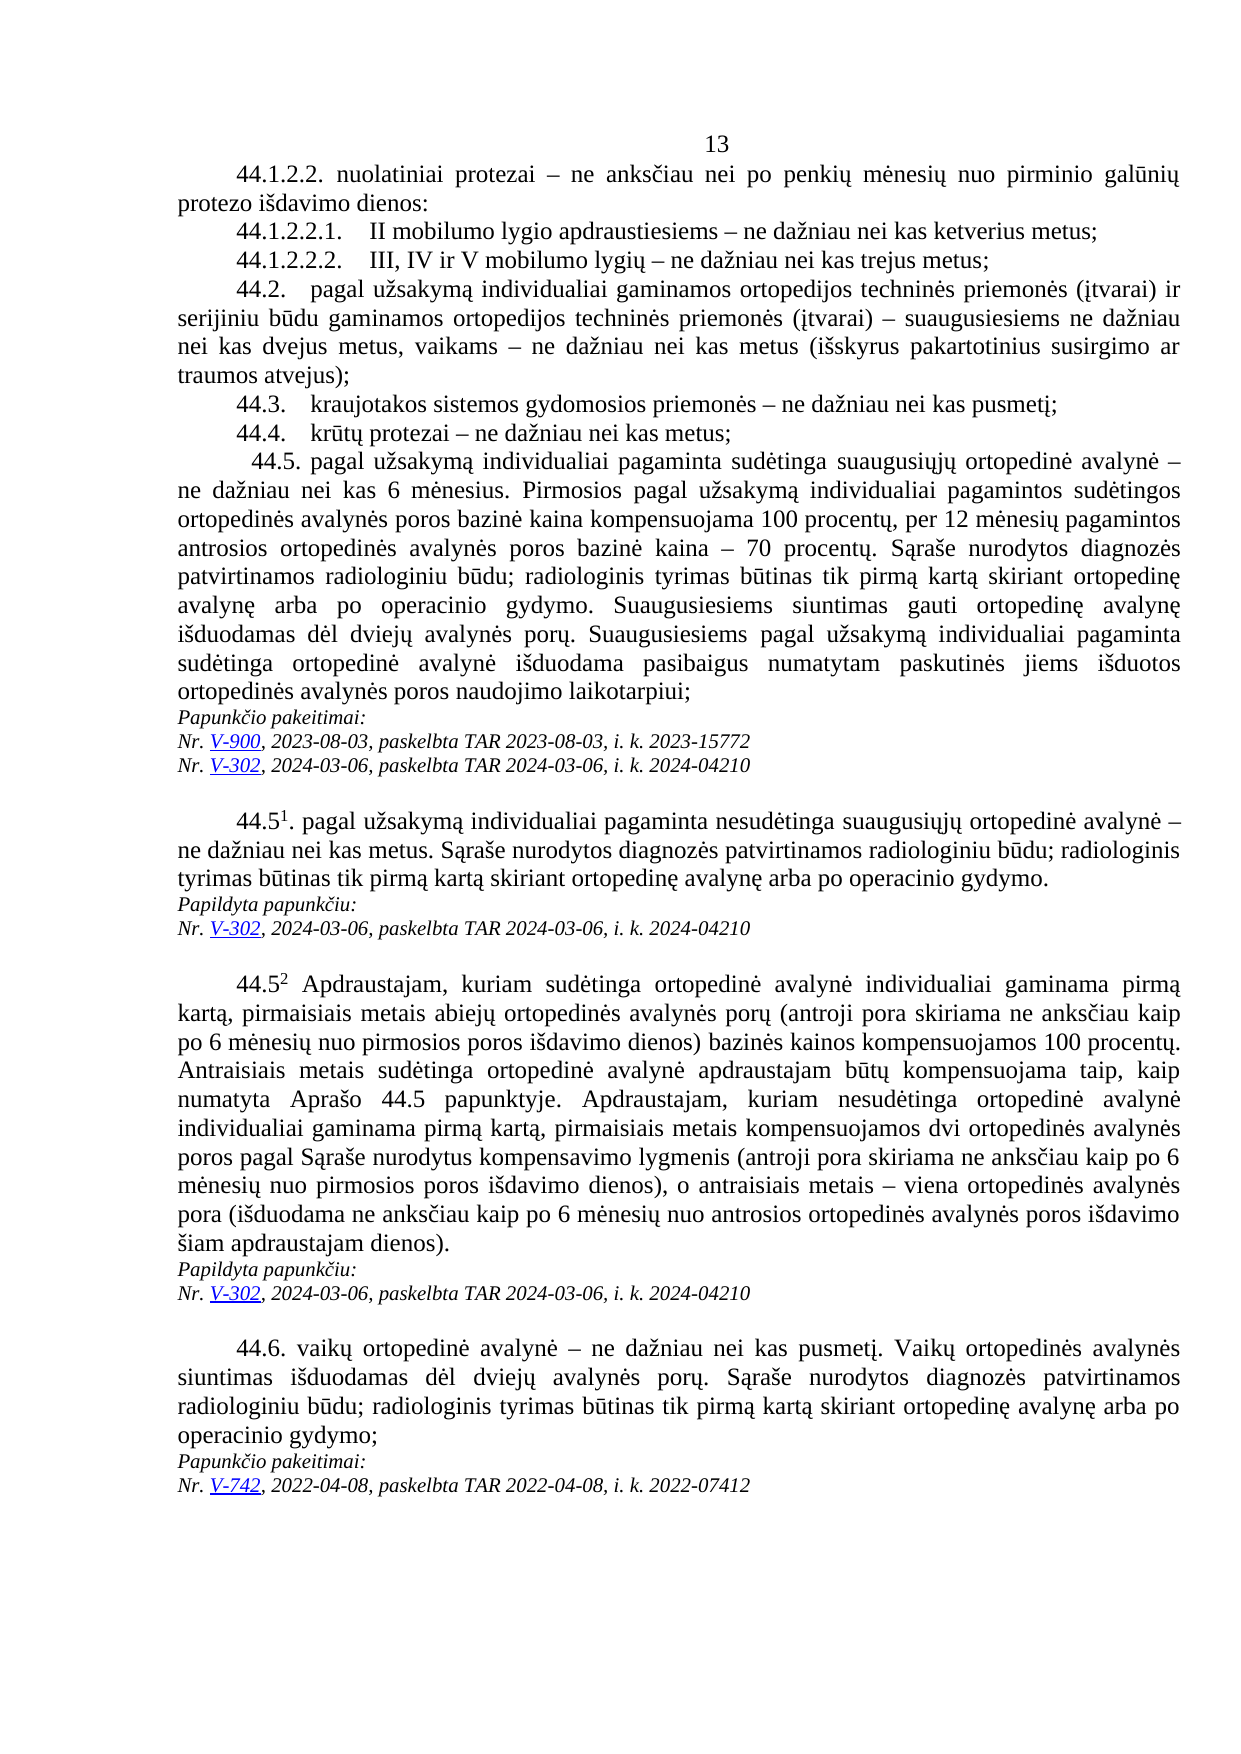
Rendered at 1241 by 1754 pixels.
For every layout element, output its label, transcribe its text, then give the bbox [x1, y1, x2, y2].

text Nr. V-900, 2023-08-03, paskelbta TAR 2023-08-03, i. k. 2023-15772 [177, 729, 1181, 753]
text 44.4. krūtų protezai – ne dažniau nei kas metus; [177, 418, 1181, 446]
text 44.5. pagal užsakymą individualiai pagaminta sudėtinga suaugusiųjų ortopedinė avalynė – ne dažniau nei kas 6 mėnesius. Pirmosios pagal užsakymą individualiai pagamintos sudėtingos ortopedinės avalynės poros bazinė kaina kompensuojama 100 procentų, per 12 mėnesių pagamintos antrosios ortopedinės avalynės poros bazinė kaina – 70 procentų. Sąraše nurodytos diagnozės patvirtinamos radiologiniu būdu; radiologinis tyrimas būtinas tik pirmą kartą skiriant ortopedinę avalynę arba po operacinio gydymo. Suaugusiesiems siuntimas gauti ortopedinę avalynę išduodamas dėl dviejų avalynės porų. Suaugusiesiems pagal užsakymą individualiai pagaminta sudėtinga ortopedinė avalynė išduodama pasibaigus numatytam paskutinės jiems išduotos ortopedinės avalynės poros naudojimo laikotarpiui; [177, 446, 1181, 705]
text Papildyta papunkčiu: [177, 1257, 1181, 1281]
text 44.3. kraujotakos sistemos gydomosios priemonės – ne dažniau nei kas pusmetį; [177, 389, 1181, 418]
text Nr. V-302, 2024-03-06, paskelbta TAR 2024-03-06, i. k. 2024-04210 [177, 753, 1181, 777]
text 44.1.2.2.1. II mobilumo lygio apdraustiesiems – ne dažniau nei kas ketverius metus; [177, 216, 1181, 245]
text 44.51. pagal užsakymą individualiai pagaminta nesudėtinga suaugusiųjų ortopedinė avalynė – ne dažniau nei kas metus. Sąraše nurodytos diagnozės patvirtinamos radiologiniu būdu; radiologinis tyrimas būtinas tik pirmą kartą skiriant ortopedinę avalynę arba po operacinio gydymo. [177, 806, 1181, 892]
text Nr. V-302, 2024-03-06, paskelbta TAR 2024-03-06, i. k. 2024-04210 [177, 1281, 1181, 1305]
text Papunkčio pakeitimai: [177, 705, 1181, 729]
text 44.1.2.2.2. III, IV ir V mobilumo lygių – ne dažniau nei kas trejus metus; [177, 245, 1181, 274]
text Nr. V-302, 2024-03-06, paskelbta TAR 2024-03-06, i. k. 2024-04210 [177, 916, 1181, 940]
text Papunkčio pakeitimai: [177, 1448, 1181, 1473]
text Papildyta papunkčiu: [177, 892, 1181, 916]
text 44.1.2.2. nuolatiniai protezai – ne anksčiau nei po penkių mėnesių nuo pirminio galūnių protezo išdavimo dienos: [177, 159, 1181, 216]
text 44.2. pagal užsakymą individualiai gaminamos ortopedijos techninės priemonės (įtvarai) ir serijiniu būdu gaminamos ortopedijos techninės priemonės (įtvarai) – suaugusiesiems ne dažniau nei kas dvejus metus, vaikams – ne dažniau nei kas metus (išskyrus pakartotinius susirgimo ar traumos atvejus); [177, 274, 1181, 389]
text 44.52 Apdraustajam, kuriam sudėtinga ortopedinė avalynė individualiai gaminama pirmą kartą, pirmaisiais metais abiejų ortopedinės avalynės porų (antroji pora skiriama ne anksčiau kaip po 6 mėnesių nuo pirmosios poros išdavimo dienos) bazinės kainos kompensuojamos 100 procentų. Antraisiais metais sudėtinga ortopedinė avalynė apdraustajam būtų kompensuojama taip, kaip numatyta Aprašo 44.5 papunktyje. Apdraustajam, kuriam nesudėtinga ortopedinė avalynė individualiai gaminama pirmą kartą, pirmaisiais metais kompensuojamos dvi ortopedinės avalynės poros pagal Sąraše nurodytus kompensavimo lygmenis (antroji pora skiriama ne anksčiau kaip po 6 mėnesių nuo pirmosios poros išdavimo dienos), o antraisiais metais – viena ortopedinės avalynės pora (išduodama ne anksčiau kaip po 6 mėnesių nuo antrosios ortopedinės avalynės poros išdavimo šiam apdraustajam dienos). [177, 969, 1181, 1257]
text Nr. V-742, 2022-04-08, paskelbta TAR 2022-04-08, i. k. 2022-07412 [177, 1473, 1181, 1497]
text 44.6. vaikų ortopedinė avalynė – ne dažniau nei kas pusmetį. Vaikų ortopedinės avalynės siuntimas išduodamas dėl dviejų avalynės porų. Sąraše nurodytos diagnozės patvirtinamos radiologiniu būdu; radiologinis tyrimas būtinas tik pirmą kartą skiriant ortopedinę avalynę arba po operacinio gydymo; [177, 1333, 1181, 1448]
